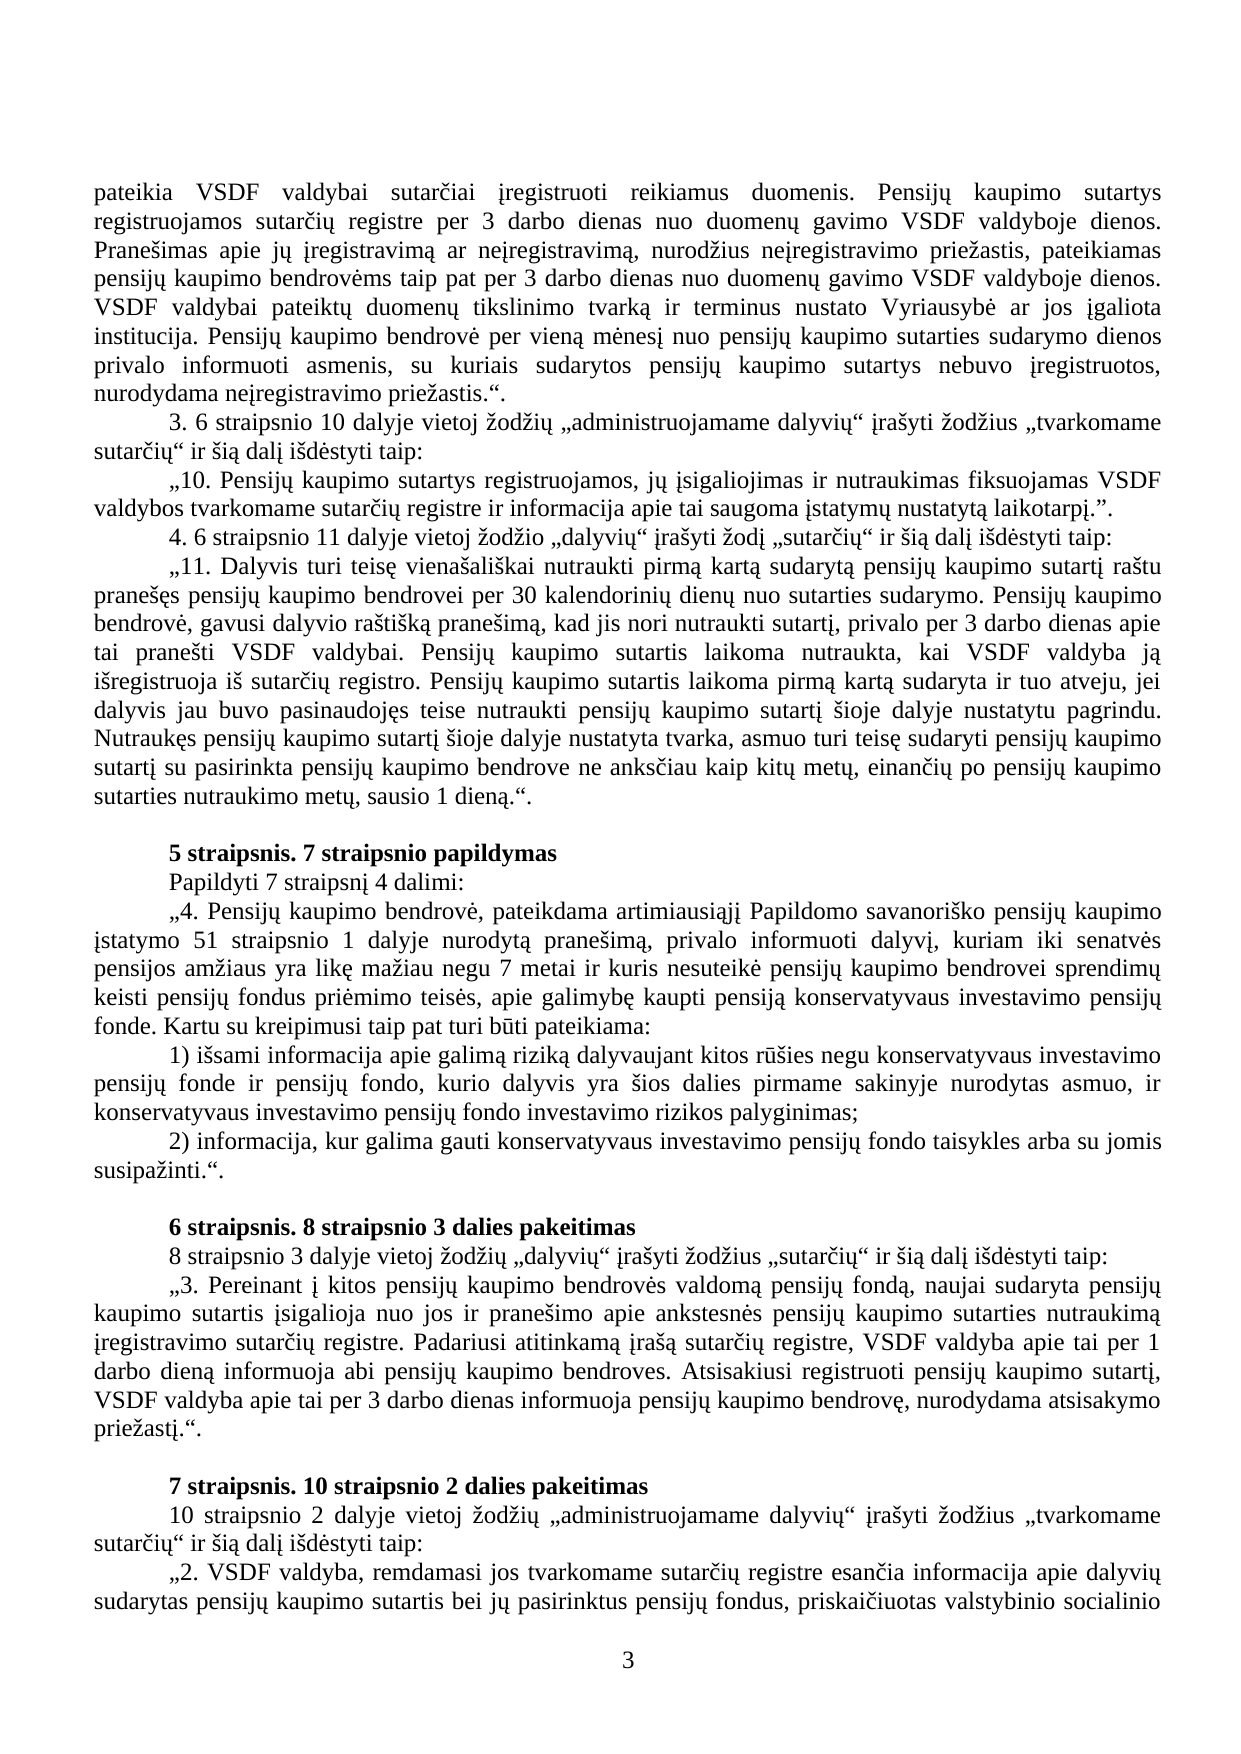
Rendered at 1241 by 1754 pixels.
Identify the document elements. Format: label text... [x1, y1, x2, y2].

text pateikia VSDF valdybai sutarčiai įregistruoti reikiamus duomenis. Pensijų kaupimo sutartys registruojamos sutarčių registre per 3 darbo dienas nuo duomenų gavimo VSDF valdyboje dienos. Pranešimas apie jų įregistravimą ar neįregistravimą, nurodžius neįregistravimo priežastis, pateikiamas pensijų kaupimo bendrovėms taip pat per 3 darbo dienas nuo duomenų gavimo VSDF valdyboje dienos. VSDF valdybai pateiktų duomenų tikslinimo tvarką ir terminus nustato Vyriausybė ar jos įgaliota institucija. Pensijų kaupimo bendrovė per vieną mėnesį nuo pensijų kaupimo sutarties sudarymo dienos privalo informuoti asmenis, su kuriais sudarytos pensijų kaupimo sutartys nebuvo įregistruotos, nurodydama neįregistravimo priežastis.“. [94, 177, 1162, 407]
text 2) informacija, kur galima gauti konservatyvaus investavimo pensijų fondo taisykles arba su jomis susipažinti.“. [94, 1126, 1162, 1183]
text „11. Dalyvis turi teisę vienašališkai nutraukti pirmą kartą sudarytą pensijų kaupimo sutartį raštu pranešęs pensijų kaupimo bendrovei per 30 kalendorinių dienų nuo sutarties sudarymo. Pensijų kaupimo bendrovė, gavusi dalyvio raštišką pranešimą, kad jis nori nutraukti sutartį, privalo per 3 darbo dienas apie tai pranešti VSDF valdybai. Pensijų kaupimo sutartis laikoma nutraukta, kai VSDF valdyba ją išregistruoja iš sutarčių registro. Pensijų kaupimo sutartis laikoma pirmą kartą sudaryta ir tuo atveju, jei dalyvis jau buvo pasinaudojęs teise nutraukti pensijų kaupimo sutartį šioje dalyje nustatytu pagrindu. Nutraukęs pensijų kaupimo sutartį šioje dalyje nustatyta tvarka, asmuo turi teisę sudaryti pensijų kaupimo sutartį su pasirinkta pensijų kaupimo bendrove ne anksčiau kaip kitų metų, einančių po pensijų kaupimo sutarties nutraukimo metų, sausio 1 dieną.“. [94, 551, 1162, 810]
text Papildyti 7 straipsnį 4 dalimi: [94, 867, 1162, 896]
text „10. Pensijų kaupimo sutartys registruojamos, jų įsigaliojimas ir nutraukimas fiksuojamas VSDF valdybos tvarkomame sutarčių registre ir informacija apie tai saugoma įstatymų nustatytą laikotarpį.”. [94, 465, 1162, 522]
text „4. Pensijų kaupimo bendrovė, pateikdama artimiausiąjį Papildomo savanoriško pensijų kaupimo įstatymo 51 straipsnio 1 dalyje nurodytą pranešimą, privalo informuoti dalyvį, kuriam iki senatvės pensijos amžiaus yra likę mažiau negu 7 metai ir kuris nesuteikė pensijų kaupimo bendrovei sprendimų keisti pensijų fondus priėmimo teisės, apie galimybę kaupti pensiją konservatyvaus investavimo pensijų fonde. Kartu su kreipimusi taip pat turi būti pateikiama: [94, 896, 1162, 1040]
text 3. 6 straipsnio 10 dalyje vietoj žodžių „administruojamame dalyvių“ įrašyti žodžius „tvarkomame sutarčių“ ir šią dalį išdėstyti taip: [94, 407, 1162, 465]
text 1) išsami informacija apie galimą riziką dalyvaujant kitos rūšies negu konservatyvaus investavimo pensijų fonde ir pensijų fondo, kurio dalyvis yra šios dalies pirmame sakinyje nurodytas asmuo, ir konservatyvaus investavimo pensijų fondo investavimo rizikos palyginimas; [94, 1040, 1162, 1126]
text „2. VSDF valdyba, remdamasi jos tvarkomame sutarčių registre esančia informacija apie dalyvių sudarytas pensijų kaupimo sutartis bei jų pasirinktus pensijų fondus, priskaičiuotas valstybinio socialinio [94, 1557, 1162, 1615]
text „3. Pereinant į kitos pensijų kaupimo bendrovės valdomą pensijų fondą, naujai sudaryta pensijų kaupimo sutartis įsigalioja nuo jos ir pranešimo apie ankstesnės pensijų kaupimo sutarties nutraukimą įregistravimo sutarčių registre. Padariusi atitinkamą įrašą sutarčių registre, VSDF valdyba apie tai per 1 darbo dieną informuoja abi pensijų kaupimo bendroves. Atsisakiusi registruoti pensijų kaupimo sutartį, VSDF valdyba apie tai per 3 darbo dienas informuoja pensijų kaupimo bendrovę, nurodydama atsisakymo priežastį.“. [94, 1270, 1162, 1442]
text 7 straipsnis. 10 straipsnio 2 dalies pakeitimas [94, 1471, 1162, 1500]
text 8 straipsnio 3 dalyje vietoj žodžių „dalyvių“ įrašyti žodžius „sutarčių“ ir šią dalį išdėstyti taip: [94, 1241, 1162, 1270]
text 10 straipsnio 2 dalyje vietoj žodžių „administruojamame dalyvių“ įrašyti žodžius „tvarkomame sutarčių“ ir šią dalį išdėstyti taip: [94, 1500, 1162, 1557]
text 6 straipsnis. 8 straipsnio 3 dalies pakeitimas [94, 1212, 1162, 1241]
text 4. 6 straipsnio 11 dalyje vietoj žodžio „dalyvių“ įrašyti žodį „sutarčių“ ir šią dalį išdėstyti taip: [94, 522, 1162, 551]
text 5 straipsnis. 7 straipsnio papildymas [94, 838, 1162, 867]
